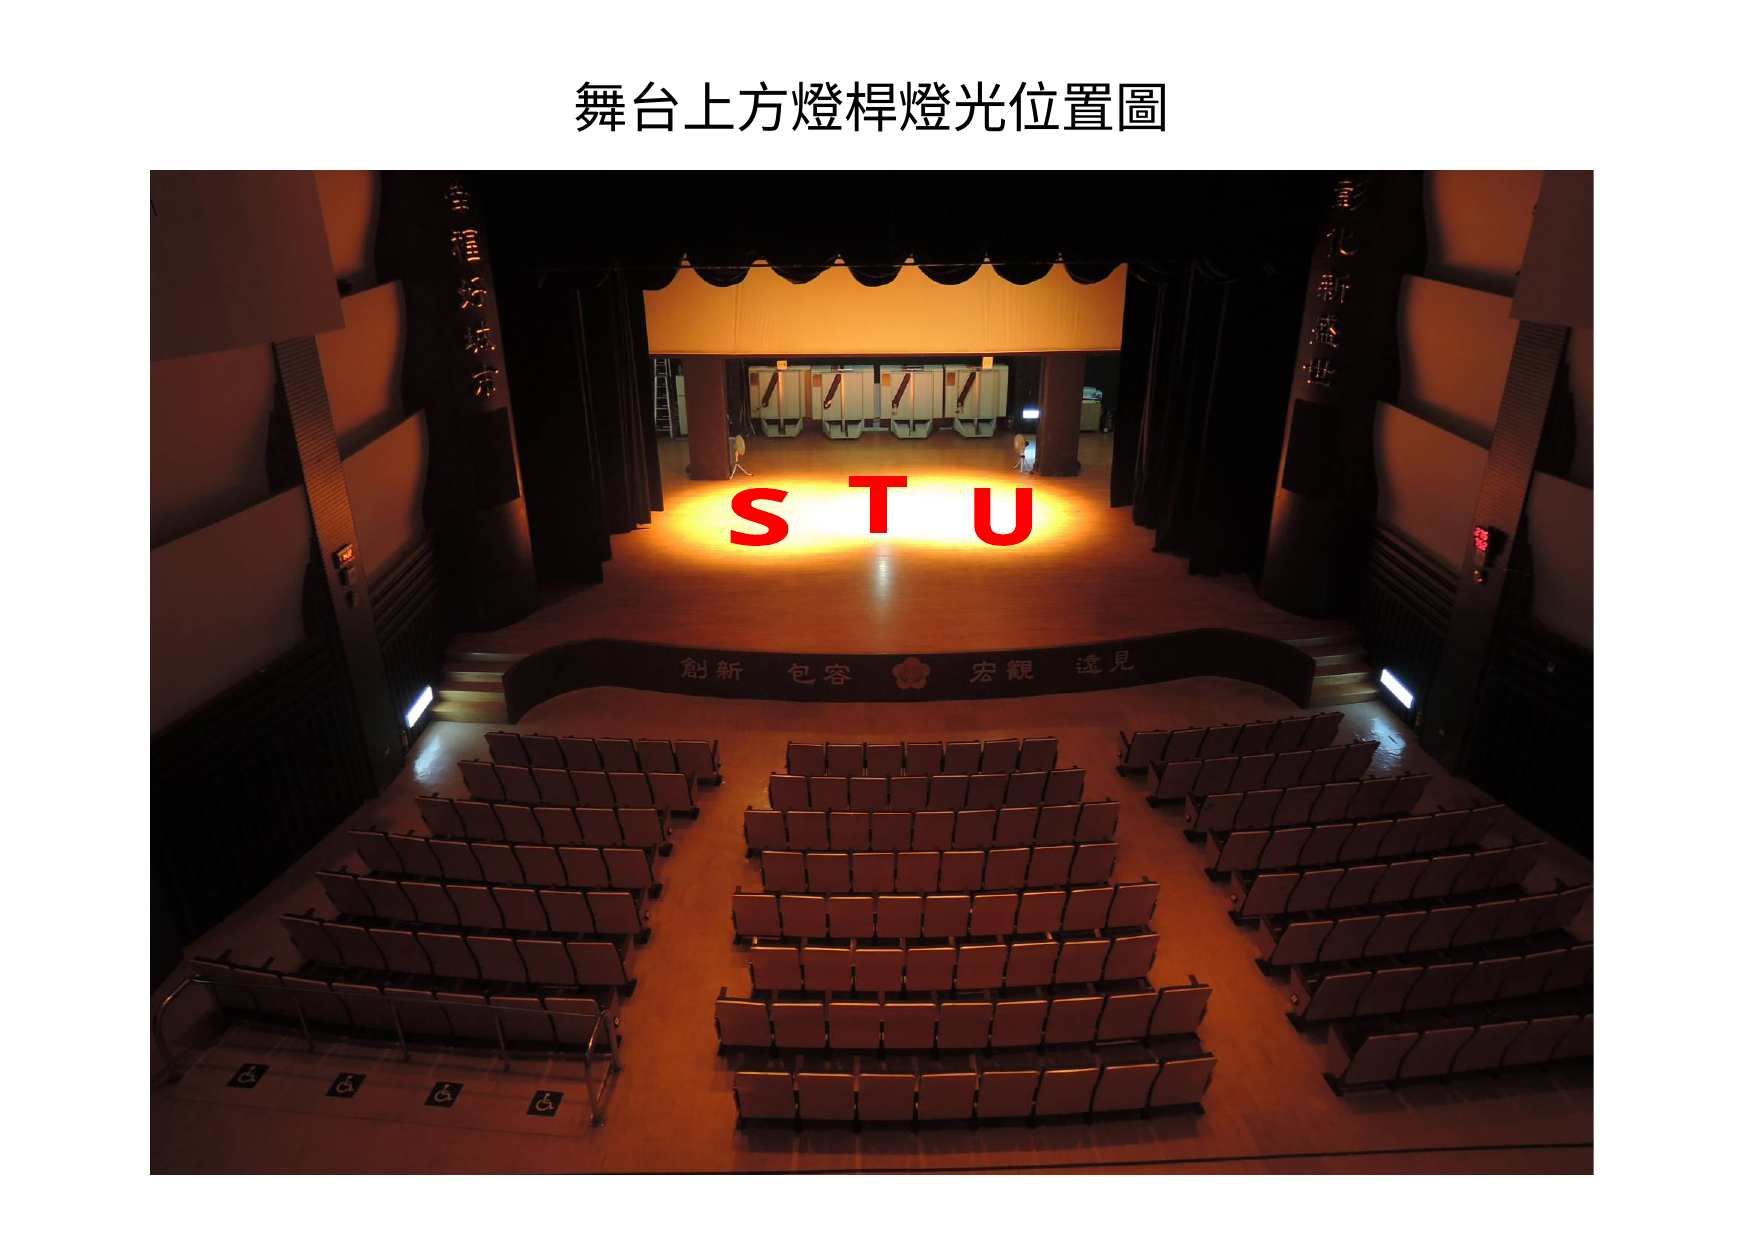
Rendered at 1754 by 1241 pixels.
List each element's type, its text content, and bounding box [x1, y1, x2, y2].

picture [150, 170, 1594, 1175]
text \ [1594, 189, 1604, 226]
